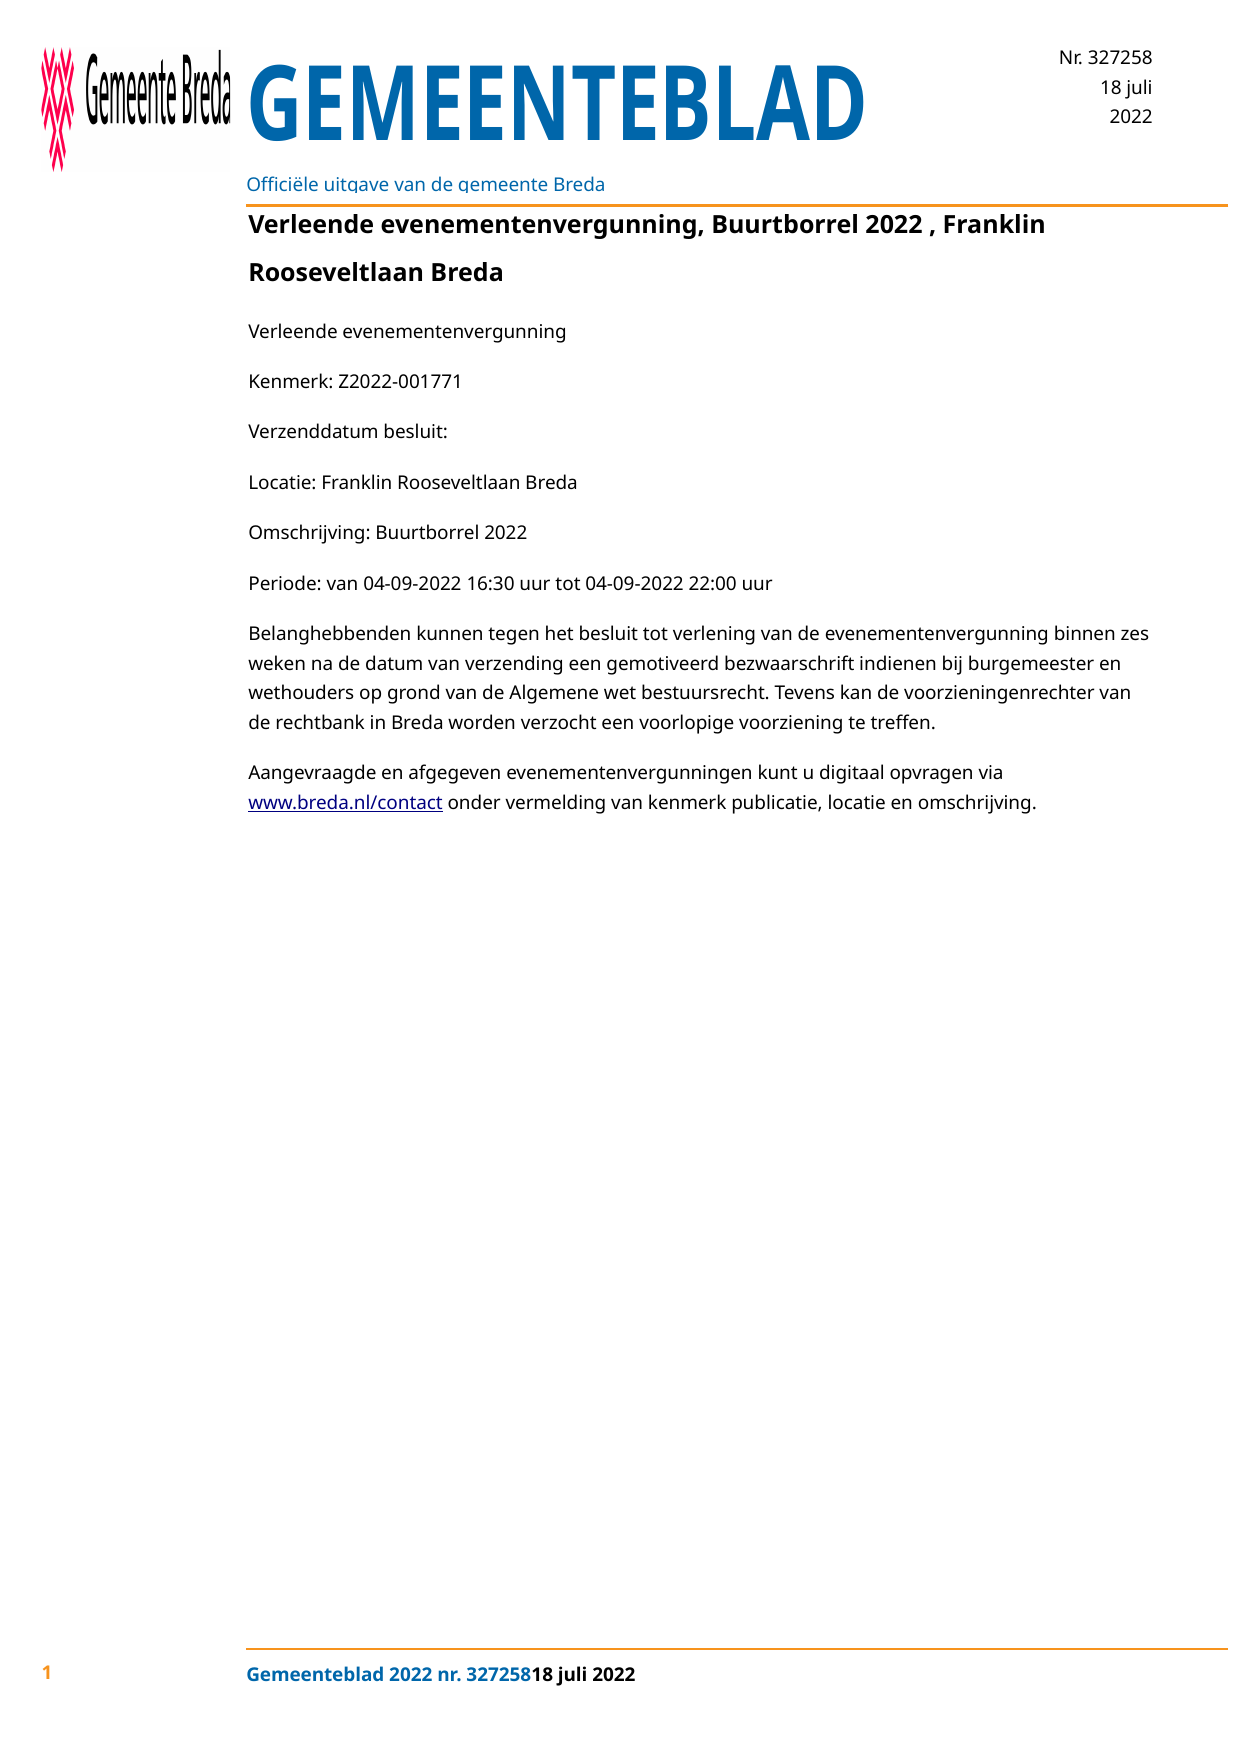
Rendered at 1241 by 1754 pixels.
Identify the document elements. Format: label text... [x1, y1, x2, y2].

picture [41, 47, 231, 172]
text Kenmerk: Z2022-001771 [248, 368, 1152, 394]
text Omschrijving: Buurtborrel 2022 [248, 519, 1152, 545]
text Belanghebbenden kunnen tegen het besluit tot verlening van de evenementenvergunning binnen zes weken na de datum van verzending een gemotiveerd bezwaarschrift indienen bij burgemeester en wethouders op grond van de Algemene wet bestuursrecht. Tevens kan de voorzieningenrechter van de rechtbank in Breda worden verzocht een voorlopige voorziening te treffen. [248, 620, 1152, 735]
text Aangevraagde en afgegeven evenementenvergunningen kunt u digitaal opvragen via www.breda.nl/contact onder vermelding van kenmerk publicatie, locatie en omschrijving. [248, 759, 1152, 815]
text Periode: van 04-09-2022 16:30 uur tot 04-09-2022 22:00 uur [248, 570, 1152, 596]
text Verzenddatum besluit: [248, 419, 1152, 444]
text Verleende evenementenvergunning, Buurtborrel 2022 , Franklin Rooseveltlaan Breda [248, 207, 1152, 288]
text Locatie: Franklin Rooseveltlaan Breda [248, 469, 1152, 495]
text Verleende evenementenvergunning [248, 318, 1152, 344]
